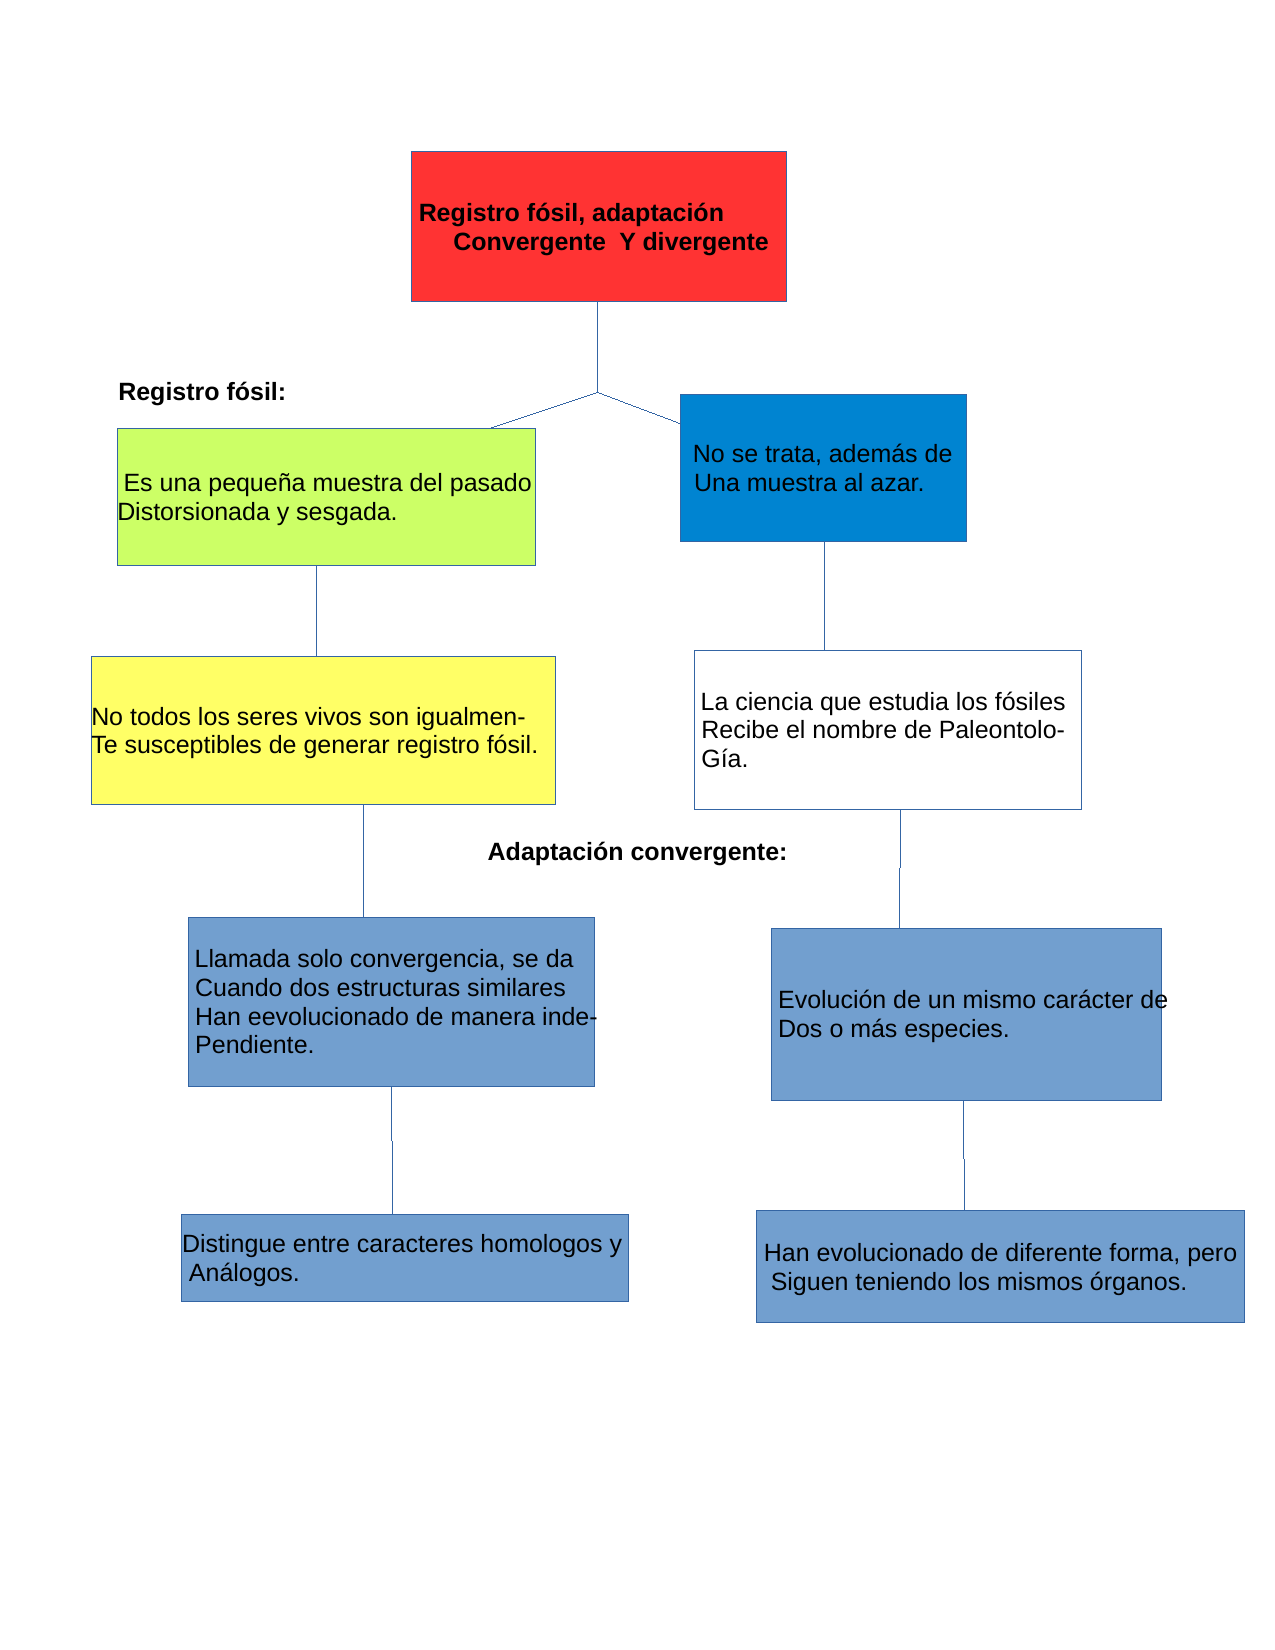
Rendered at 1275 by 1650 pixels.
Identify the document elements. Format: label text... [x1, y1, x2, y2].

text Adaptación convergente: [364, 837, 900, 866]
text [118, 837, 363, 866]
text Registro fósil: [118, 377, 1157, 406]
text [901, 837, 1157, 866]
